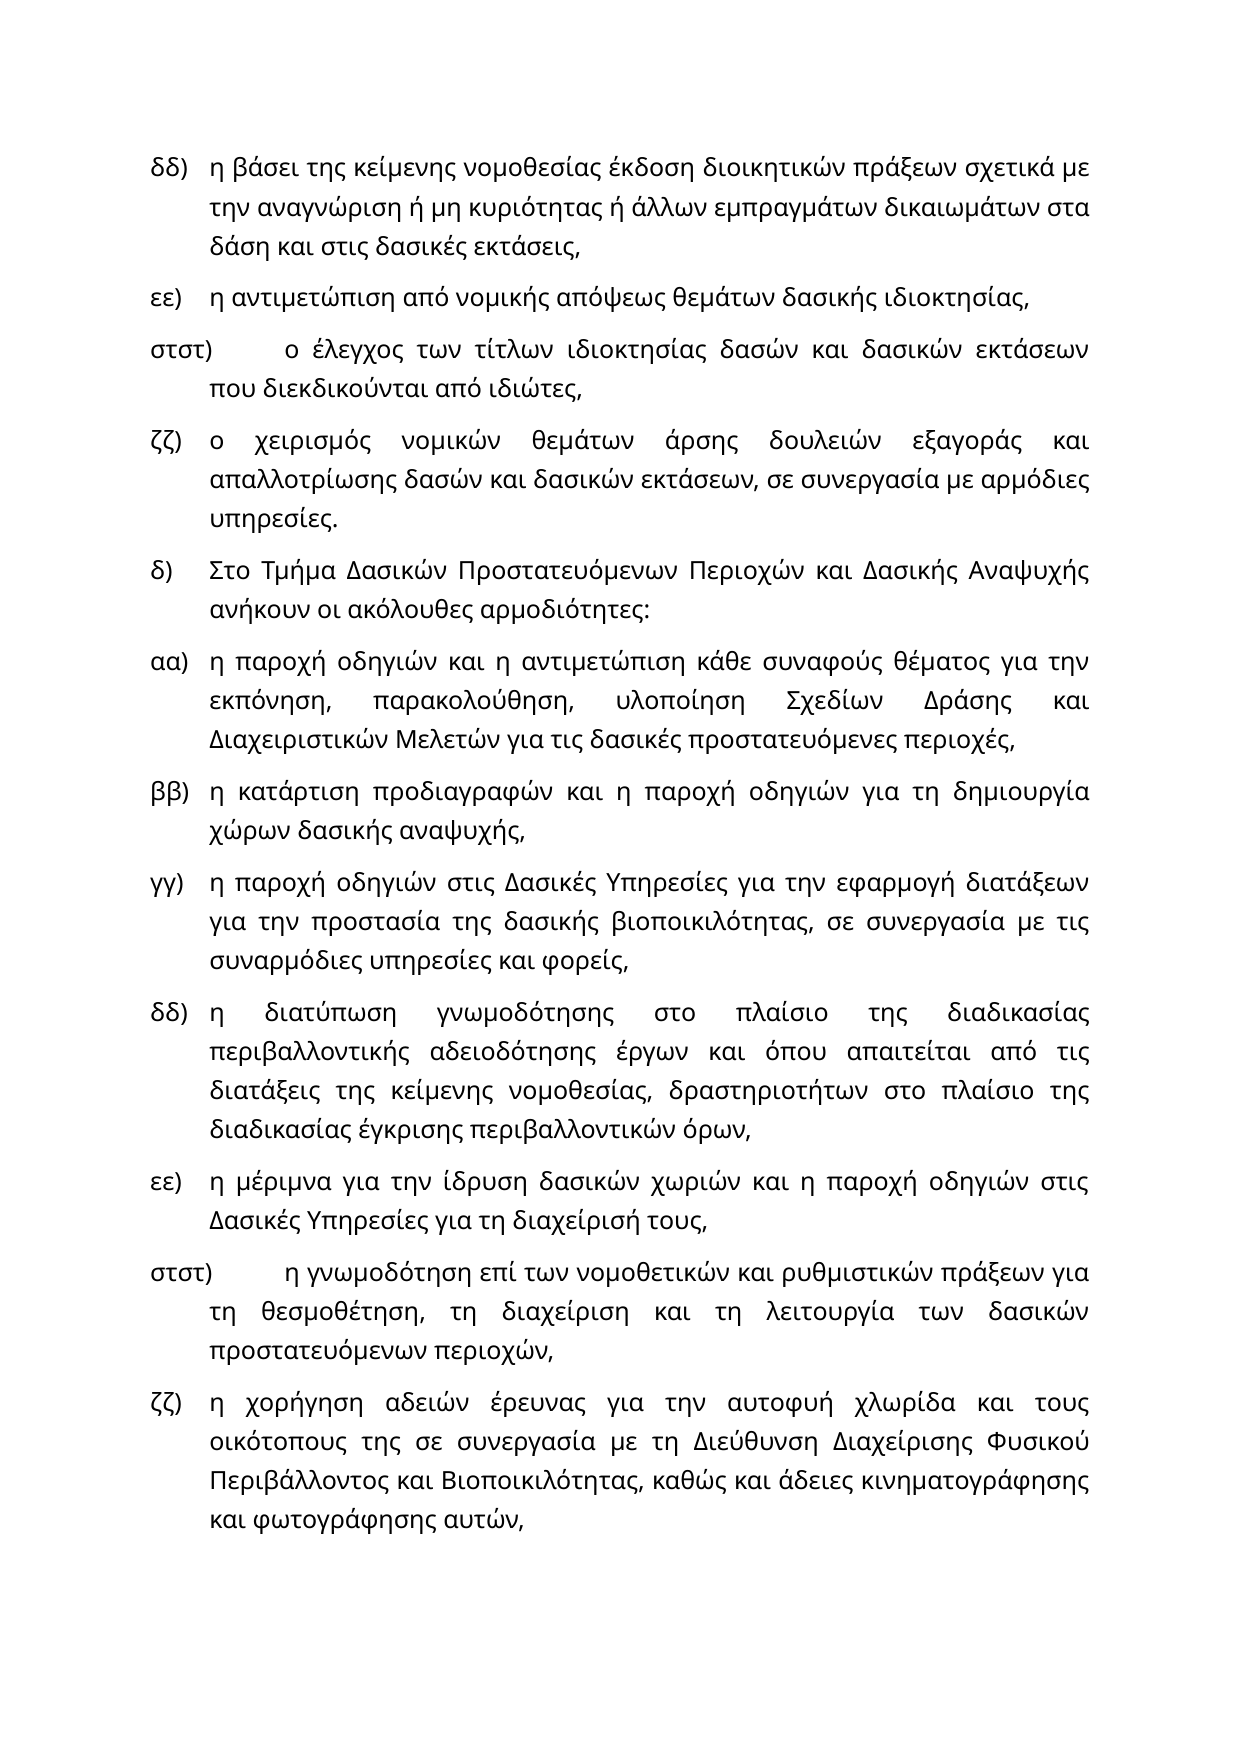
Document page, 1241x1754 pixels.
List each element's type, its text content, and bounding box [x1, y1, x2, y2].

list γγ) η παροχή οδηγιών στις Δασικές Υπηρεσίες για την εφαρμογή διατάξεων για την προστασία της δασικής βιοποικιλότητας, σε συνεργασία με τις συναρμόδιες υπηρεσίες και φορείς, [150, 864, 1090, 977]
list ζζ) η χορήγηση αδειών έρευνας για την αυτοφυή χλωρίδα και τους οικότοπους της σε συνεργασία με τη Διεύθυνση Διαχείρισης Φυσικού Περιβάλλοντος και Βιοποικιλότητας, καθώς και άδειες κινηματογράφησης και φωτογράφησης αυτών, [150, 1384, 1090, 1536]
list δδ) η βάσει της κείμενης νομοθεσίας έκδοση διοικητικών πράξεων σχετικά με την αναγνώριση ή μη κυριότητας ή άλλων εμπραγμάτων δικαιωμάτων στα δάση και στις δασικές εκτάσεις, [150, 150, 1090, 262]
list δδ) η διατύπωση γνωμοδότησης στο πλαίσιο της διαδικασίας περιβαλλοντικής αδειοδότησης έργων και όπου απαιτείται από τις διατάξεις της κείμενης νομοθεσίας, δραστηριοτήτων στο πλαίσιο της διαδικασίας έγκρισης περιβαλλοντικών όρων, [150, 994, 1090, 1146]
list ζζ) ο χειρισμός νομικών θεμάτων άρσης δουλειών εξαγοράς και απαλλοτρίωσης δασών και δασικών εκτάσεων, σε συνεργασία με αρμόδιες υπηρεσίες. [150, 422, 1090, 535]
list στστ) ο έλεγχος των τίτλων ιδιοκτησίας δασών και δασικών εκτάσεων που διεκδικούνται από ιδιώτες, [150, 332, 1090, 405]
list εε) η μέριμνα για την ίδρυση δασικών χωριών και η παροχή οδηγιών στις Δασικές Υπηρεσίες για τη διαχείρισή τους, [150, 1163, 1090, 1237]
list εε) η αντιμετώπιση από νομικής απόψεως θεμάτων δασικής ιδιοκτησίας, [150, 280, 1090, 314]
list στστ) η γνωμοδότηση επί των νομοθετικών και ρυθμιστικών πράξεων για τη θεσμοθέτηση, τη διαχείριση και τη λειτουργία των δασικών προστατευόμενων περιοχών, [150, 1254, 1090, 1367]
list ββ) η κατάρτιση προδιαγραφών και η παροχή οδηγιών για τη δημιουργία χώρων δασικής αναψυχής, [150, 773, 1090, 847]
list δ) Στο Τμήμα Δασικών Προστατευόμενων Περιοχών και Δασικής Αναψυχής ανήκουν οι ακόλουθες αρμοδιότητες: [150, 552, 1090, 626]
list αα) η παροχή οδηγιών και η αντιμετώπιση κάθε συναφούς θέματος για την εκπόνηση, παρακολούθηση, υλοποίηση Σχεδίων Δράσης και Διαχειριστικών Μελετών για τις δασικές προστατευόμενες περιοχές, [150, 643, 1090, 756]
